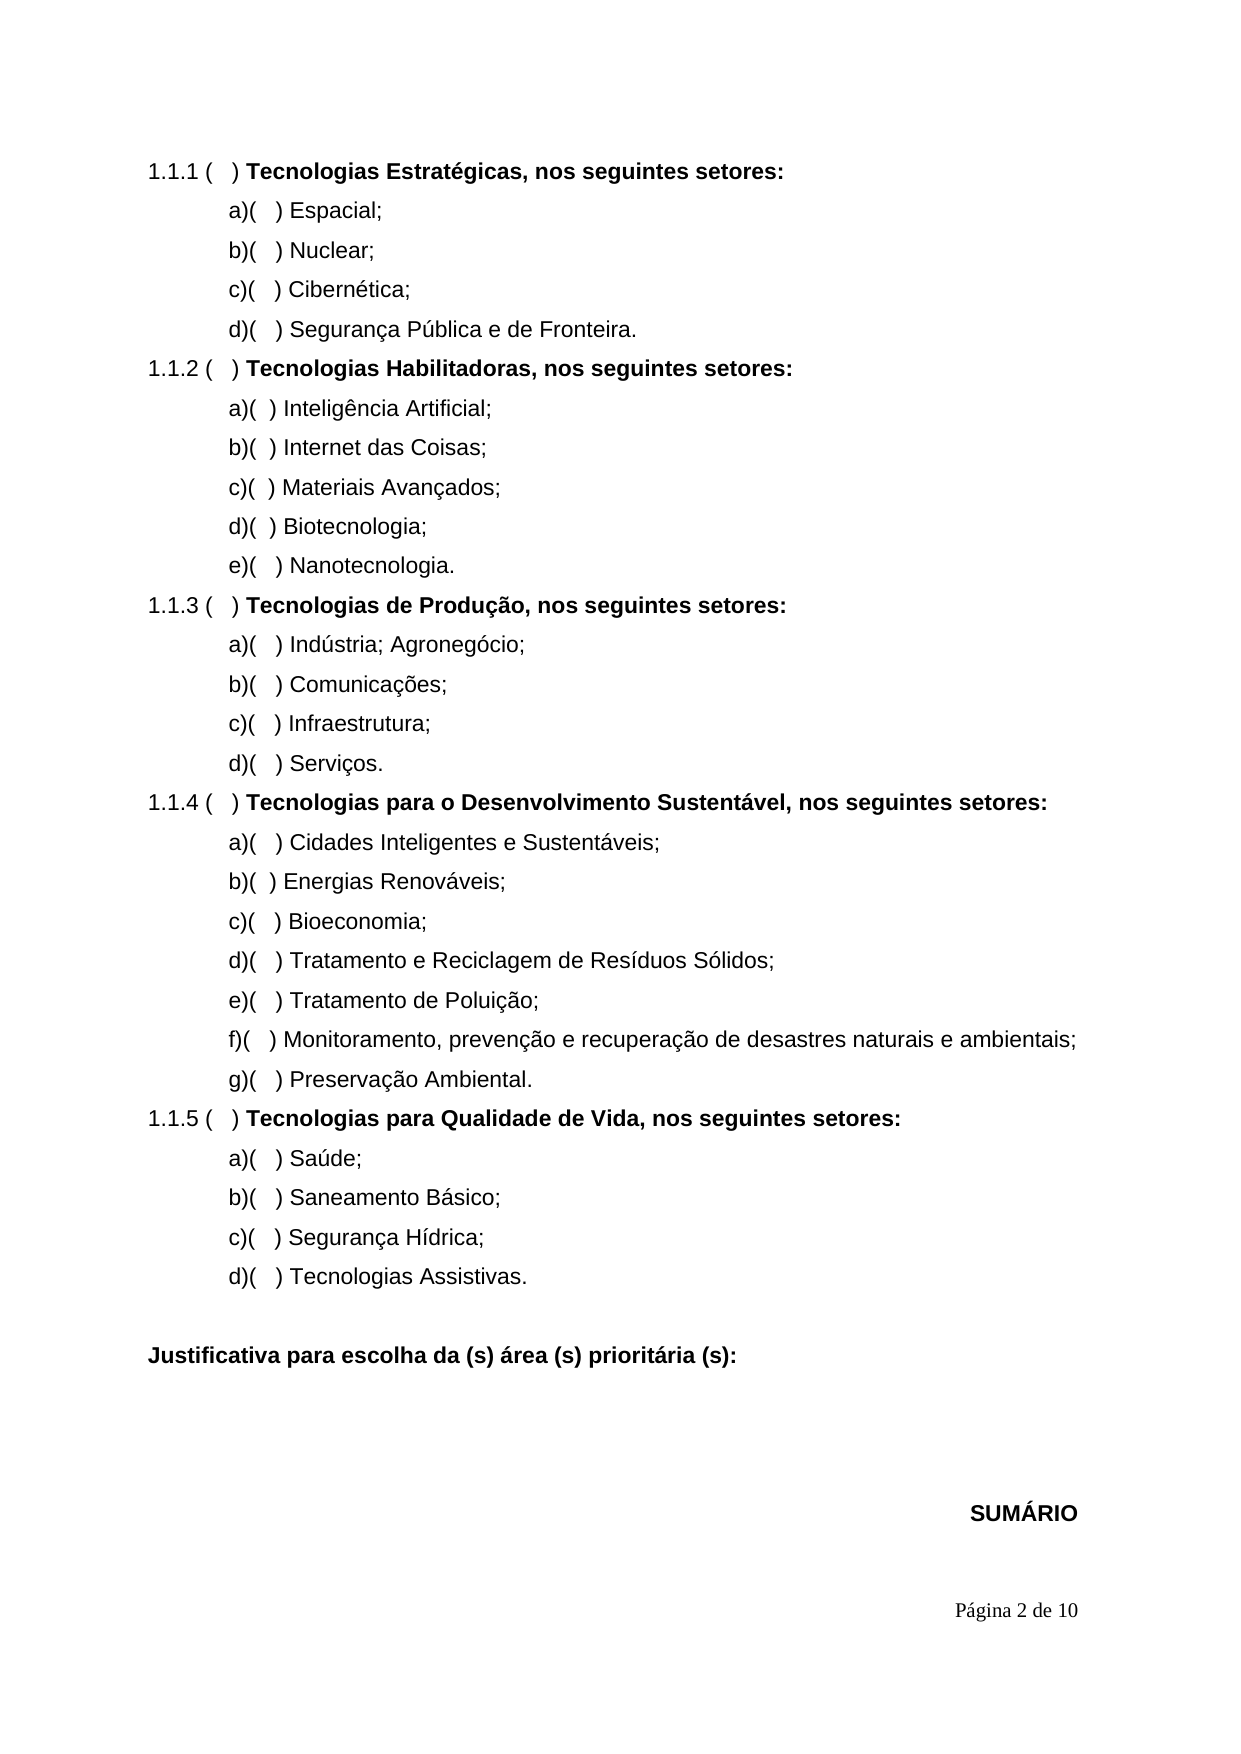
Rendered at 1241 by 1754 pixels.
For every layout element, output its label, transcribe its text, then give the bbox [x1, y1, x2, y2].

text 1.1.3 ( ) Tecnologias de Produção, nos seguintes setores: [148, 592, 1078, 618]
list ( ) Internet das Coisas; [228, 434, 1078, 460]
list ( ) Preservação Ambiental. [228, 1066, 1078, 1092]
list ( ) Monitoramento, prevenção e recuperação de desastres naturais e ambientais; [228, 1026, 1078, 1052]
list ( ) Bioeconomia; [228, 908, 1078, 934]
text 1.1.2 ( ) Tecnologias Habilitadoras, nos seguintes setores: [148, 355, 1078, 381]
list ( ) Nuclear; [228, 237, 1078, 263]
list ( ) Indústria; Agronegócio; [228, 631, 1078, 658]
list ( ) Materiais Avançados; [228, 473, 1078, 500]
list ( ) Nanotecnologia. [228, 552, 1078, 579]
text SUMÁRIO [148, 1500, 1078, 1526]
list ( ) Cibernética; [228, 276, 1078, 302]
list ( ) Tratamento e Reciclagem de Resíduos Sólidos; [228, 947, 1078, 973]
list ( ) Saúde; [228, 1144, 1078, 1171]
list ( ) Segurança Pública e de Fronteira. [228, 316, 1078, 342]
text 1.1.4 ( ) Tecnologias para o Desenvolvimento Sustentável, nos seguintes setores: [148, 789, 1078, 816]
list ( ) Saneamento Básico; [228, 1184, 1078, 1210]
list ( ) Segurança Hídrica; [228, 1223, 1078, 1250]
text Justificativa para escolha da (s) área (s) prioritária (s): [148, 1342, 1078, 1368]
list ( ) Energias Renováveis; [228, 868, 1078, 894]
list ( ) Cidades Inteligentes e Sustentáveis; [228, 829, 1078, 855]
list ( ) Comunicações; [228, 671, 1078, 697]
list ( ) Inteligência Artificial; [228, 394, 1078, 421]
list ( ) Serviços. [228, 750, 1078, 776]
text 1.1.1 ( ) Tecnologias Estratégicas, nos seguintes setores: [148, 158, 1078, 184]
list ( ) Infraestrutura; [228, 710, 1078, 737]
list ( ) Biotecnologia; [228, 513, 1078, 539]
list ( ) Tratamento de Poluição; [228, 987, 1078, 1013]
list ( ) Tecnologias Assistivas. [228, 1263, 1078, 1289]
list ( ) Espacial; [228, 197, 1078, 223]
text 1.1.5 ( ) Tecnologias para Qualidade de Vida, nos seguintes setores: [148, 1105, 1078, 1131]
